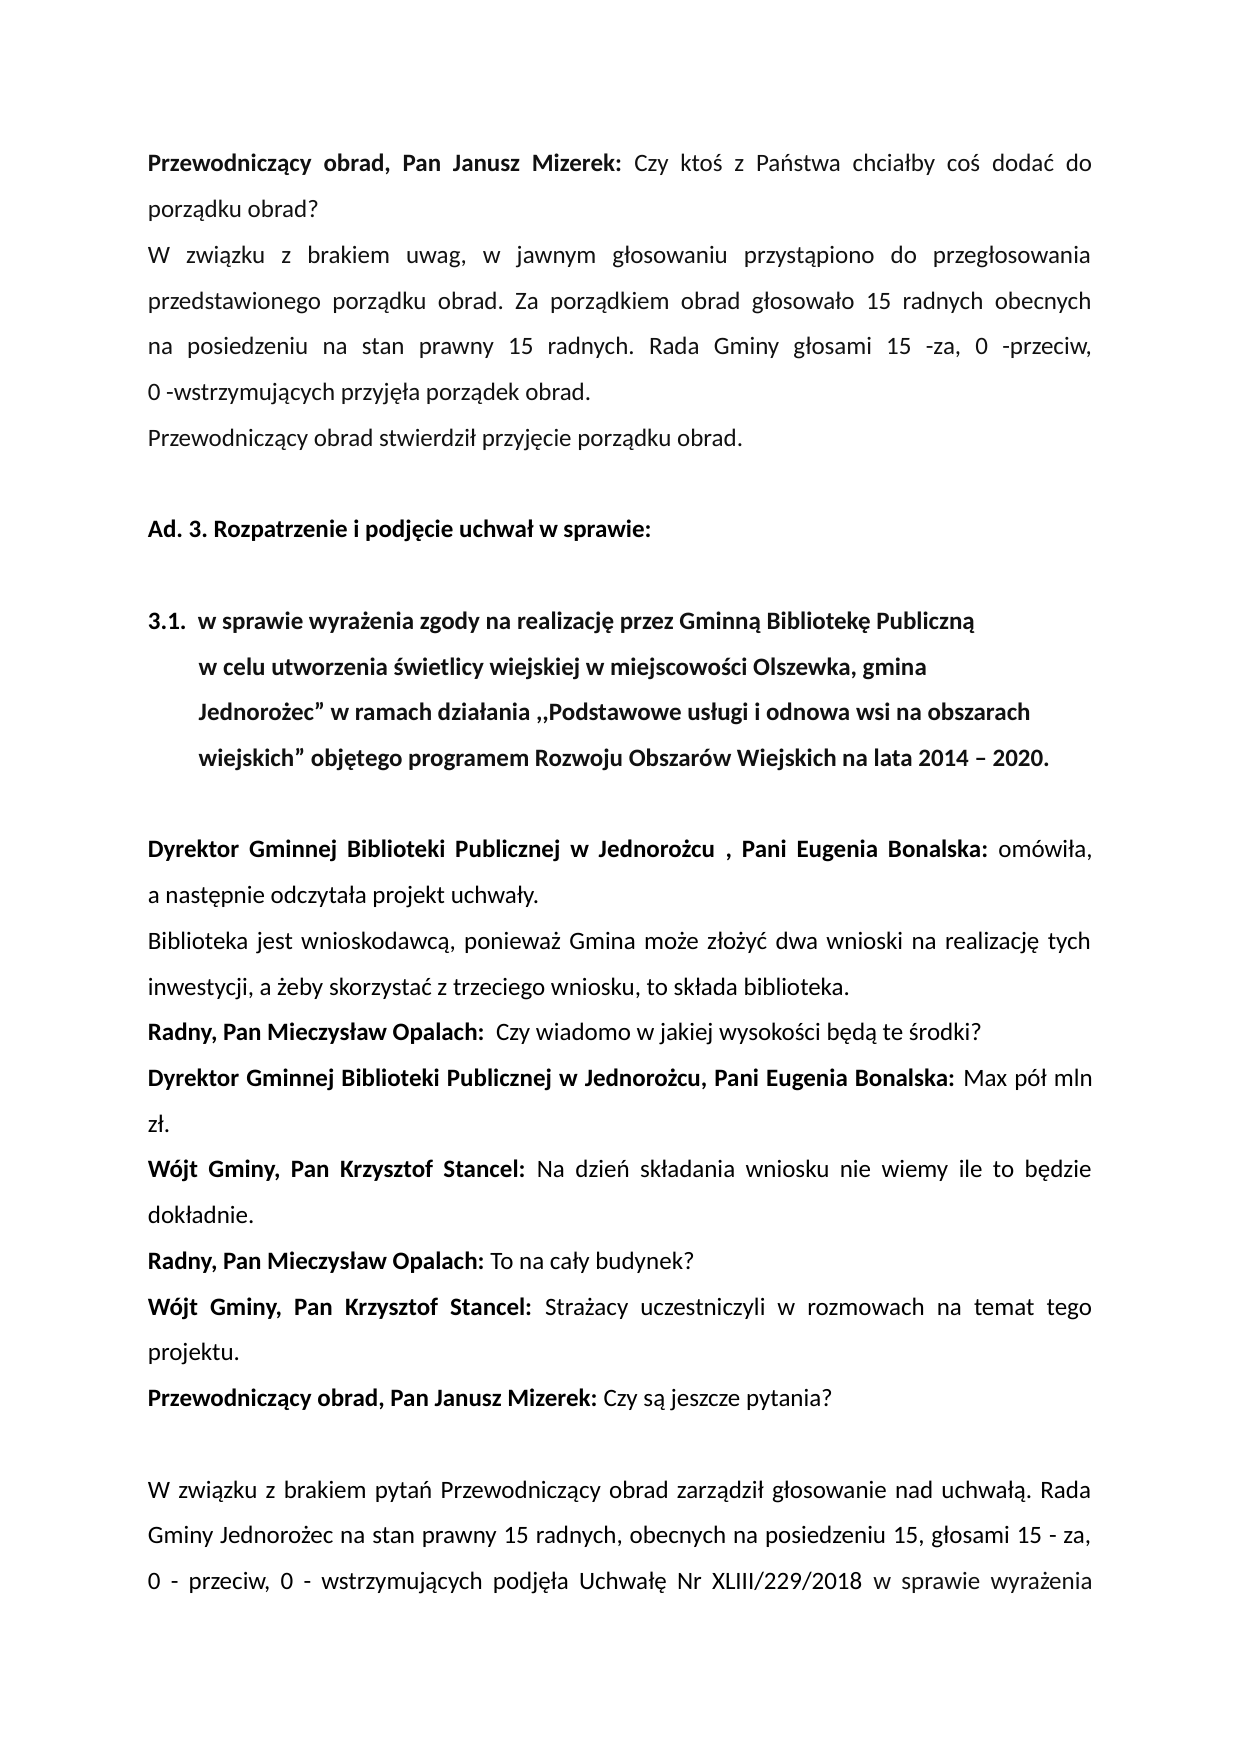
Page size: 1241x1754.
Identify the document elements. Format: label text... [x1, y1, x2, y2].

text Wójt Gminy, Pan Krzysztof Stancel: Strażacy uczestniczyli w rozmowach na temat tego projektu. [148, 1291, 1093, 1367]
text Radny, Pan Mieczysław Opalach: Czy wiadomo w jakiej wysokości będą te środki? [148, 1016, 1093, 1047]
text wiejskich” objętego programem Rozwoju Obszarów Wiejskich na lata 2014 – 2020. [148, 742, 1093, 773]
text w celu utworzenia świetlicy wiejskiej w miejscowości Olszewka, gmina [148, 651, 1093, 681]
text W związku z brakiem uwag, w jawnym głosowaniu przystąpiono do przegłosowania przedstawionego porządku obrad. Za porządkiem obrad głosowało 15 radnych obecnych na posiedzeniu na stan prawny 15 radnych. Rada Gminy głosami 15 -za, 0 -przeciw, 0 -wstrzymujących przyjęła porządek obrad. [148, 239, 1093, 407]
text Radny, Pan Mieczysław Opalach: To na cały budynek? [148, 1245, 1093, 1276]
text Ad. 3. Rozpatrzenie i podjęcie uchwał w sprawie: [148, 513, 1093, 544]
text Przewodniczący obrad, Pan Janusz Mizerek: Czy ktoś z Państwa chciałby coś dodać do porządku obrad? [148, 148, 1093, 224]
text Biblioteka jest wnioskodawcą, ponieważ Gmina może złożyć dwa wnioski na realizację tych inwestycji, a żeby skorzystać z trzeciego wniosku, to składa biblioteka. [148, 925, 1093, 1001]
text Przewodniczący obrad, Pan Janusz Mizerek: Czy są jeszcze pytania? [148, 1382, 1093, 1413]
text Dyrektor Gminnej Biblioteki Publicznej w Jednorożcu , Pani Eugenia Bonalska: omówiła, a następnie odczytała projekt uchwały. [148, 833, 1093, 910]
text Dyrektor Gminnej Biblioteki Publicznej w Jednorożcu, Pani Eugenia Bonalska: Max pół mln zł. [148, 1062, 1093, 1138]
text W związku z brakiem pytań Przewodniczący obrad zarządził głosowanie nad uchwałą. Rada Gminy Jednorożec na stan prawny 15 radnych, obecnych na posiedzeniu 15, głosami 15 - za, 0 - przeciw, 0 - wstrzymujących podjęła Uchwałę Nr XLIII/229/2018 w sprawie wyrażenia [148, 1474, 1093, 1596]
text Wójt Gminy, Pan Krzysztof Stancel: Na dzień składania wniosku nie wiemy ile to będzie dokładnie. [148, 1154, 1093, 1230]
text 3.1. w sprawie wyrażenia zgody na realizację przez Gminną Bibliotekę Publiczną [148, 605, 1093, 635]
text Jednorożec” w ramach działania ,,Podstawowe usługi i odnowa wsi na obszarach [148, 696, 1093, 727]
text Przewodniczący obrad stwierdził przyjęcie porządku obrad. [148, 422, 1093, 452]
